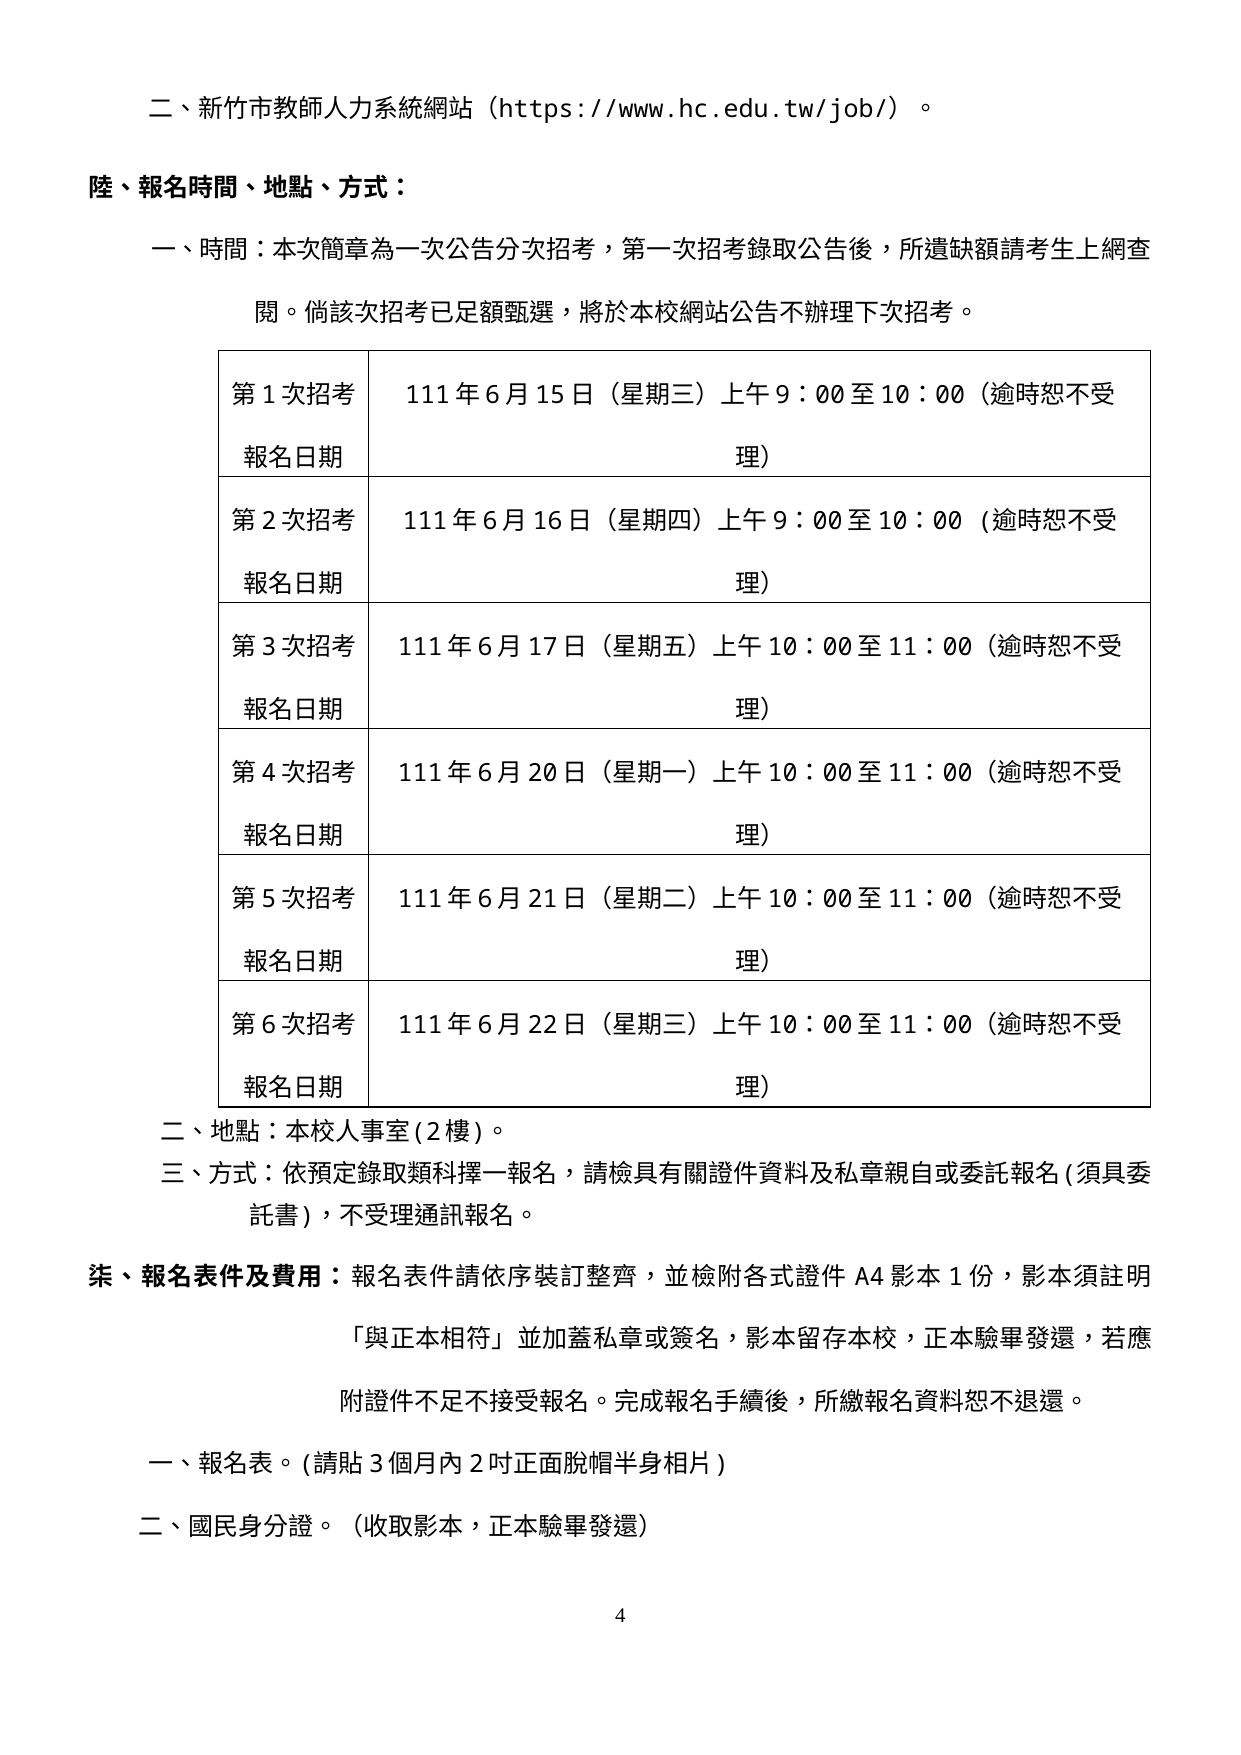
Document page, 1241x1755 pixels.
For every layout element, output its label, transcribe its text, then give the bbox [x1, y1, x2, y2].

table_cell 111年6月16日（星期四）上午9：00至10：00 (逾時恕不受理） [369, 477, 1150, 602]
text 陸、報名時間、地點、方式： [89, 144, 1152, 206]
table_cell 第6次招考 報名日期 [219, 981, 368, 1106]
text 柒、報名表件及費用：報名表件請依序裝訂整齊，並檢附各式證件A4影本1份，影本須註明「與正本相符」並加蓋私章或簽名，影本留存本校，正本驗畢發還，若應附證件不足不接受報名。完成報名手續後，所繳報名資料恕不退還。 [89, 1232, 1152, 1420]
table_cell 111年6月21日（星期二）上午10：00至11：00（逾時恕不受理） [369, 855, 1150, 980]
text 二、國民身分證。（收取影本，正本驗畢發還） [89, 1482, 1152, 1545]
table_cell 111年6月20日（星期一）上午10：00至11：00（逾時恕不受理） [369, 729, 1150, 854]
text 一、報名表。(請貼3個月內2吋正面脫帽半身相片) [89, 1420, 1152, 1482]
table_cell 111年6月22日（星期三）上午10：00至11：00（逾時恕不受理） [369, 981, 1150, 1106]
text 二、地點：本校人事室(2樓)。 [89, 1107, 1152, 1149]
table_cell 第4次招考 報名日期 [219, 729, 368, 854]
text 三、方式：依預定錄取類科擇一報名，請檢具有關證件資料及私章親自或委託報名(須具委託書)，不受理通訊報名。 [89, 1149, 1152, 1232]
table_header 111年6月15日（星期三）上午9：00至10：00（逾時恕不受理） [369, 351, 1150, 476]
table_cell 第3次招考 報名日期 [219, 603, 368, 728]
text 二、新竹市教師人力系統網站（https://www.hc.edu.tw/job/）。 [148, 89, 1152, 125]
table_header 第1次招考 報名日期 [219, 351, 368, 476]
table_cell 第2次招考 報名日期 [219, 477, 368, 602]
text 一、時間：本次簡章為一次公告分次招考，第一次招考錄取公告後，所遺缺額請考生上網查閱。倘該次招考已足額甄選，將於本校網站公告不辦理下次招考。 [151, 206, 1152, 331]
table_cell 111年6月17日（星期五）上午10：00至11：00（逾時恕不受理） [369, 603, 1150, 728]
table_cell 第5次招考 報名日期 [219, 855, 368, 980]
